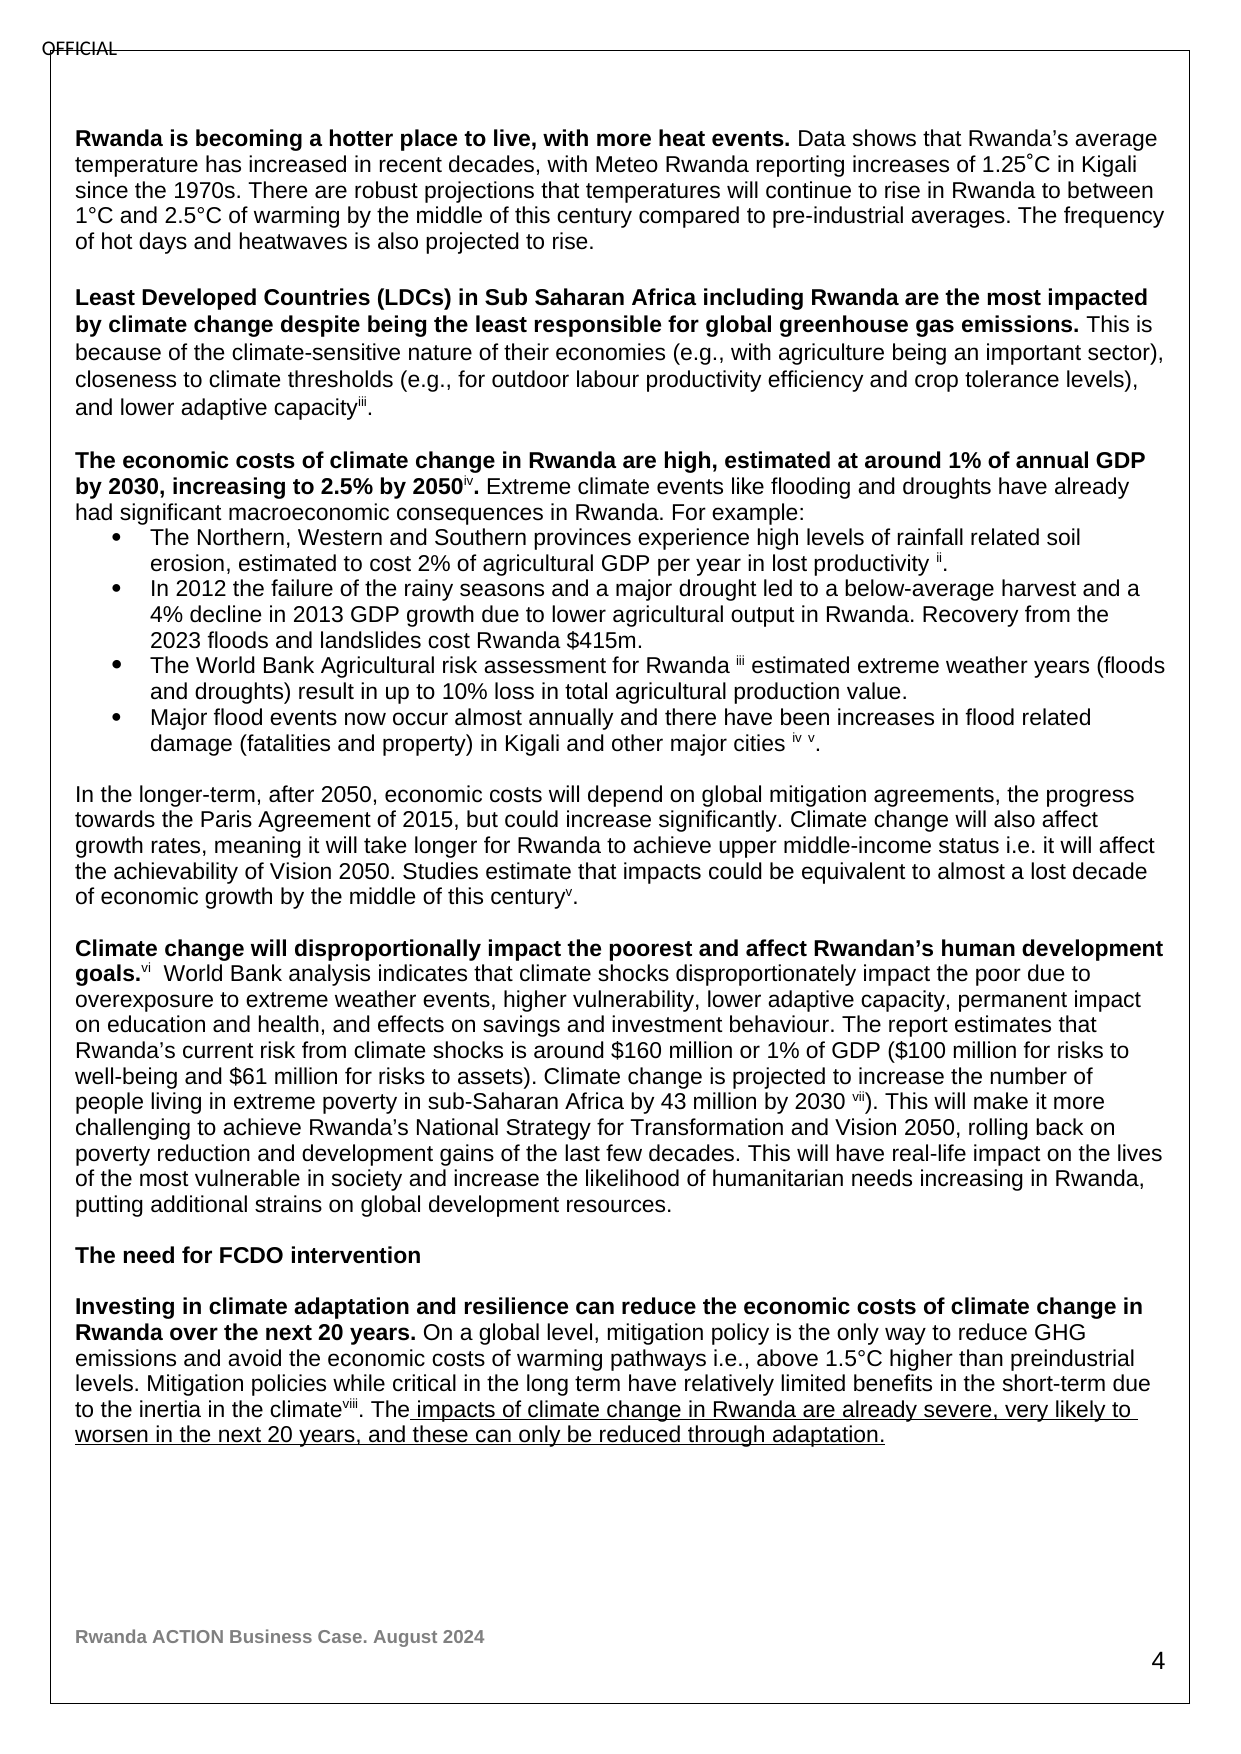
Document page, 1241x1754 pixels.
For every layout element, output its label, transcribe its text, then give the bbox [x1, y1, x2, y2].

text Climate change will disproportionally impact the poorest and affect Rwandan’s human development goals. World Bank analysis indicates that climate shocks disproportionately impact the poor due to overexposure to extreme weather events, higher vulnerability, lower adaptive capacity, permanent impact on education and health, and effects on savings and investment behaviour. The report estimates that Rwanda’s current risk from climate shocks is around $160 million or 1% of GDP ($100 million for risks to well-being and $61 million for risks to assets). Climate change is projected to increase the number of people living in extreme poverty in sub-Saharan Africa by 43 million by 2030 ). This will make it more challenging to achieve Rwanda’s National Strategy for Transformation and Vision 2050, rolling back on poverty reduction and development gains of the last few decades. This will have real-life impact on the lives of the most vulnerable in society and increase the likelihood of humanitarian needs increasing in Rwanda, putting additional strains on global development resources. [75, 935, 1165, 1217]
list In 2012 the failure of the rainy seasons and a major drought led to a below-average harvest and a 4% decline in 2013 GDP growth due to lower agricultural output in Rwanda. Recovery from the 2023 floods and landslides cost Rwanda $415m. [112, 576, 1165, 653]
text Investing in climate adaptation and resilience can reduce the economic costs of climate change in Rwanda over the next 20 years. On a global level, mitigation policy is the only way to reduce GHG emissions and avoid the economic costs of warming pathways i.e., above 1.5°C higher than preindustrial levels. Mitigation policies while critical in the long term have relatively limited benefits in the short-term due to the inertia in the climate. The impacts of climate change in Rwanda are already severe, very likely to worsen in the next 20 years, and these can only be reduced through adaptation. [75, 1294, 1165, 1448]
list The Northern, Western and Southern provinces experience high levels of rainfall related soil erosion, estimated to cost 2% of agricultural GDP per year in lost productivity ii. [112, 525, 1165, 576]
text The need for FCDO intervention [75, 1243, 1165, 1268]
text The economic costs of climate change in Rwanda are high, estimated at around 1% of annual GDP by 2030, increasing to 2.5% by 2050. Extreme climate events like flooding and droughts have already had significant macroeconomic consequences in Rwanda. For example: [75, 448, 1165, 525]
list The World Bank Agricultural risk assessment for Rwanda iii estimated extreme weather years (floods and droughts) result in up to 10% loss in total agricultural production value. [112, 653, 1165, 705]
text Least Developed Countries (LDCs) in Sub Saharan Africa including Rwanda are the most impacted by climate change despite being the least responsible for global greenhouse gas emissions. This is because of the climate-sensitive nature of their economies (e.g., with agriculture being an important sector), closeness to climate thresholds (e.g., for outdoor labour productivity efficiency and crop tolerance levels), and lower adaptive capacity. [75, 284, 1165, 420]
list Major flood events now occur almost annually and there have been increases in flood related damage (fatalities and property) in Kigali and other major cities iv v. [112, 705, 1165, 756]
text In the longer-term, after 2050, economic costs will depend on global mitigation agreements, the progress towards the Paris Agreement of 2015, but could increase significantly. Climate change will also affect growth rates, meaning it will take longer for Rwanda to achieve upper middle-income status i.e. it will affect the achievability of Vision 2050. Studies estimate that impacts could be equivalent to almost a lost decade of economic growth by the middle of this century. [75, 782, 1165, 910]
text Rwanda is becoming a hotter place to live, with more heat events. Data shows that Rwanda’s average temperature has increased in recent decades, with Meteo Rwanda reporting increases of 1.25˚C in Kigali since the 1970s. There are robust projections that temperatures will continue to rise in Rwanda to between 1°C and 2.5°C of warming by the middle of this century compared to pre-industrial averages. The frequency of hot days and heatwaves is also projected to rise. [75, 126, 1165, 254]
